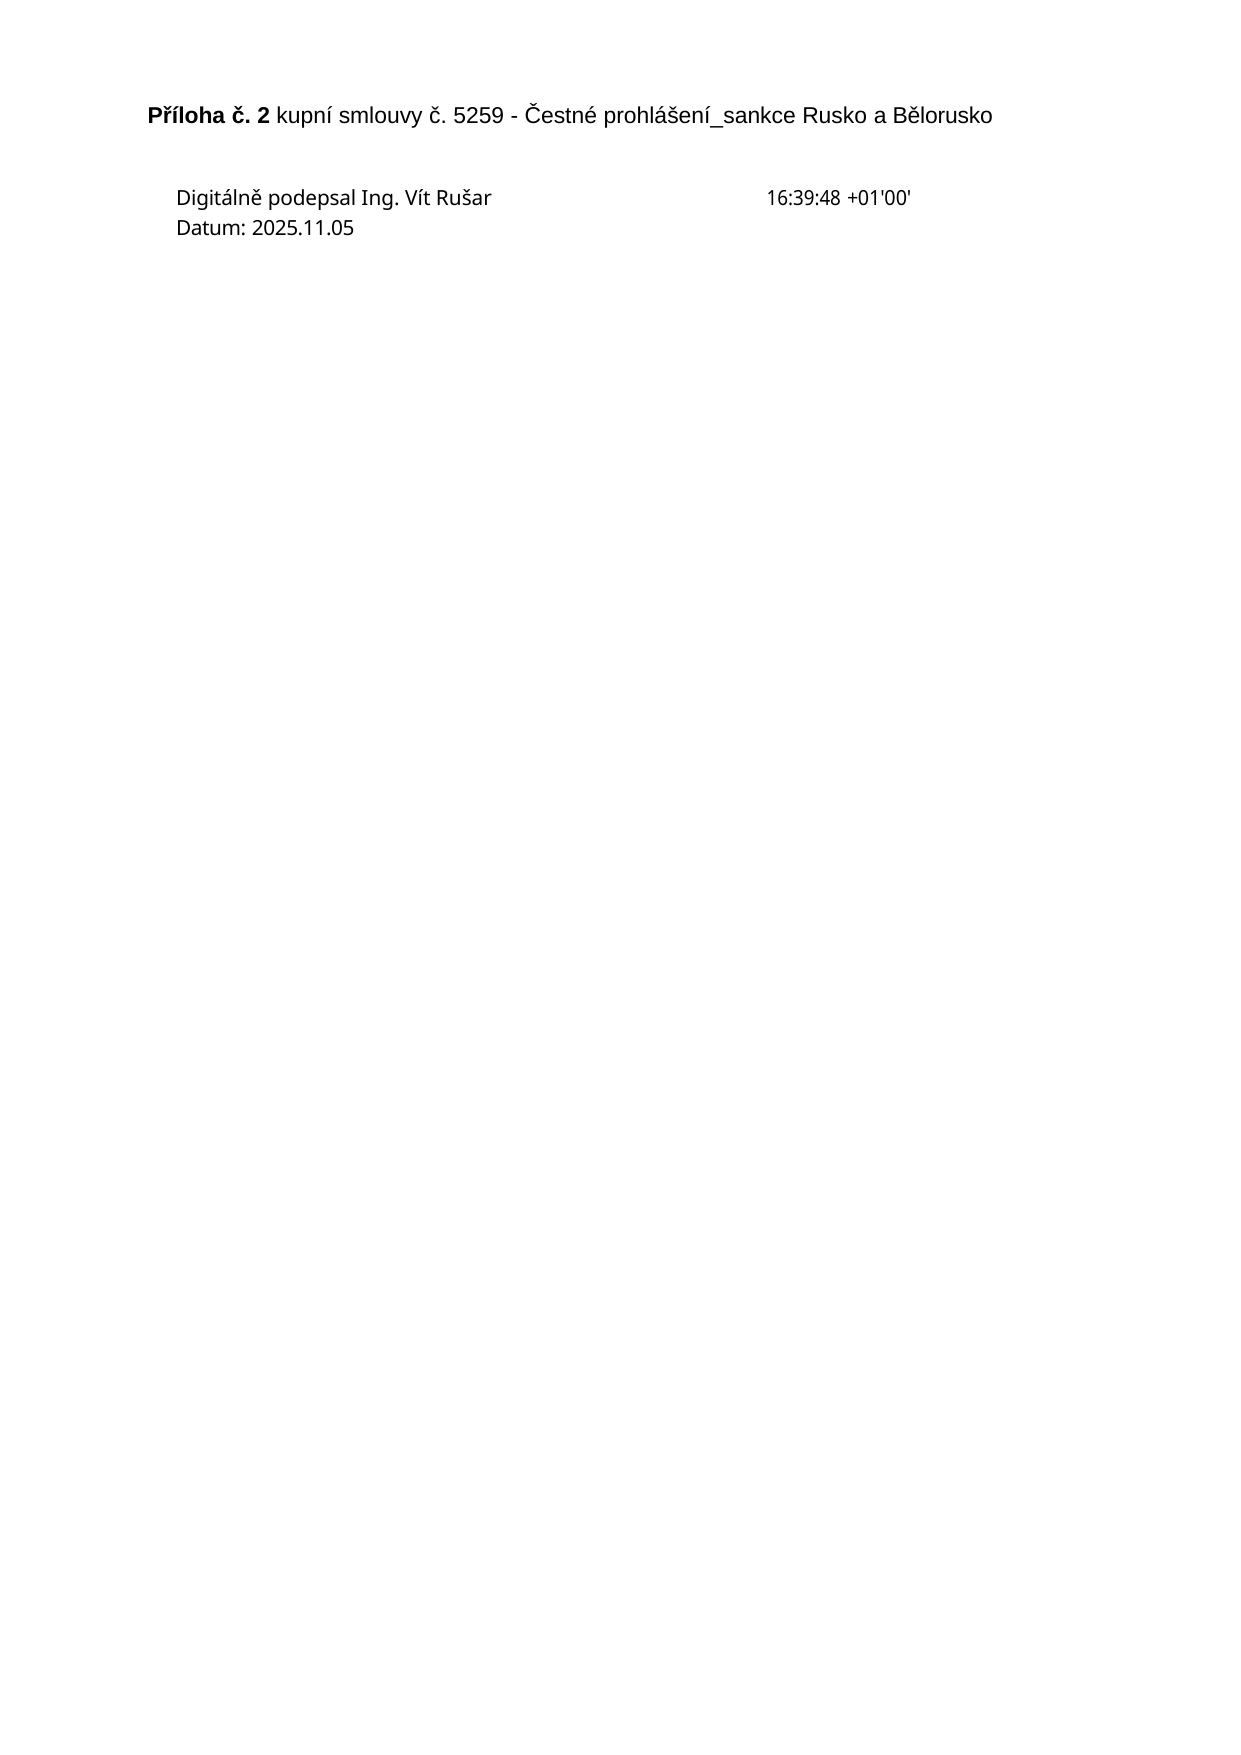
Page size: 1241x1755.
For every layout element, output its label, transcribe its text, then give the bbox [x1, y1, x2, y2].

text 16:39:48 +01'00' [766, 183, 1108, 212]
text Digitálně podepsal Ing. Vít Rušar Datum: 2025.11.05 [176, 183, 549, 242]
